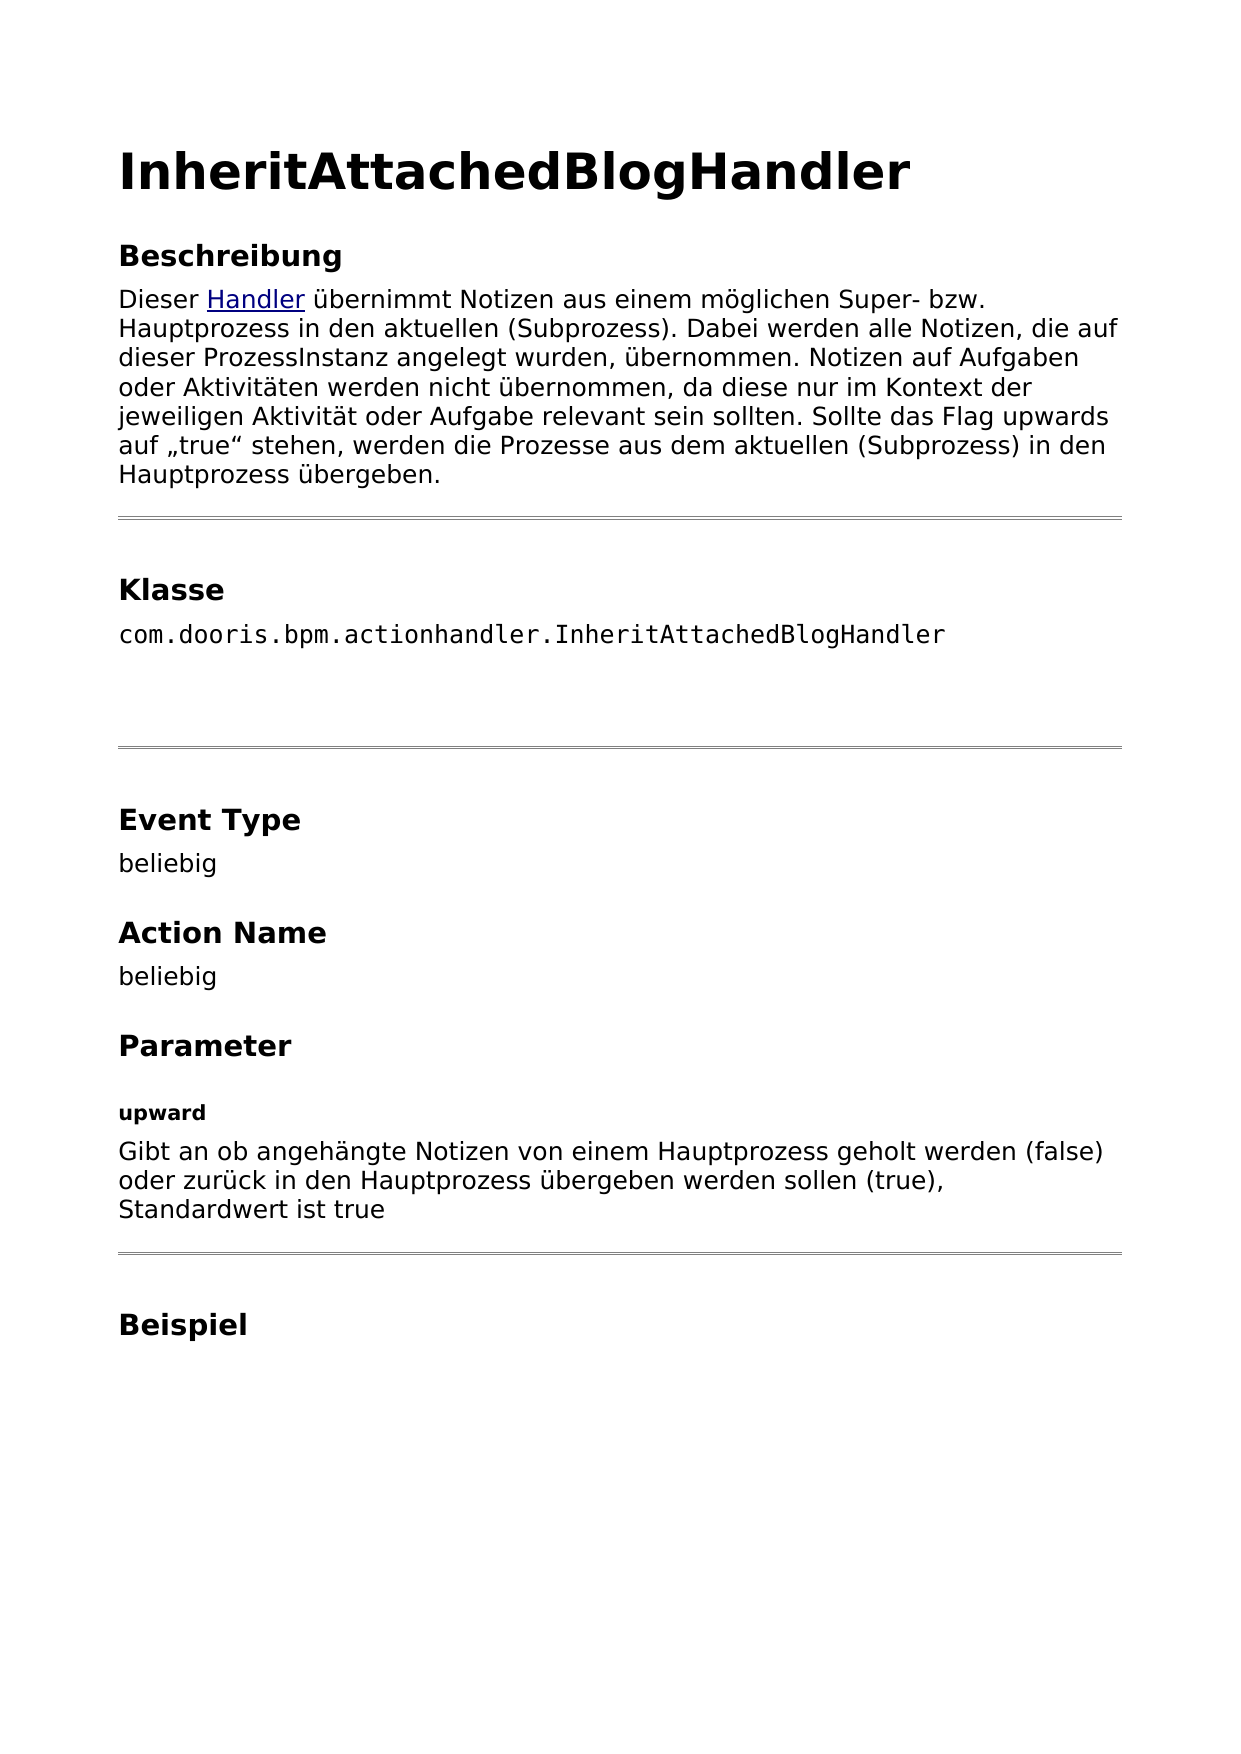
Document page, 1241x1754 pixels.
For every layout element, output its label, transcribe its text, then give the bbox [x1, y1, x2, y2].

subtitle Parameter [118, 1029, 1122, 1063]
subtitle Action Name [118, 916, 1122, 950]
text com.dooris.bpm.actionhandler.InheritAttachedBlogHandler [118, 620, 1122, 649]
subtitle Beispiel [118, 1309, 1122, 1343]
text beliebig [118, 849, 1122, 878]
subtitle upward [118, 1101, 1122, 1125]
subtitle Event Type [118, 803, 1122, 837]
text Dieser Handler übernimmt Notizen aus einem möglichen Super- bzw. Hauptprozess in den aktuellen (Subprozess). Dabei werden alle Notizen, die auf dieser ProzessInstanz angelegt wurden, übernommen. Notizen auf Aufgaben oder Aktivitäten werden nicht übernommen, da diese nur im Kontext der jeweiligen Aktivität oder Aufgabe relevant sein sollten. Sollte das Flag upwards auf „true“ stehen, werden die Prozesse aus dem aktuellen (Subprozess) in den Hauptprozess übergeben. [118, 285, 1122, 489]
subtitle InheritAttachedBlogHandler [118, 143, 1122, 201]
subtitle Klasse [118, 573, 1122, 607]
text Gibt an ob angehängte Notizen von einem Hauptprozess geholt werden (false) oder zurück in den Hauptprozess übergeben werden sollen (true), Standardwert ist true [118, 1137, 1122, 1225]
subtitle Beschreibung [118, 239, 1122, 273]
text beliebig [118, 962, 1122, 992]
